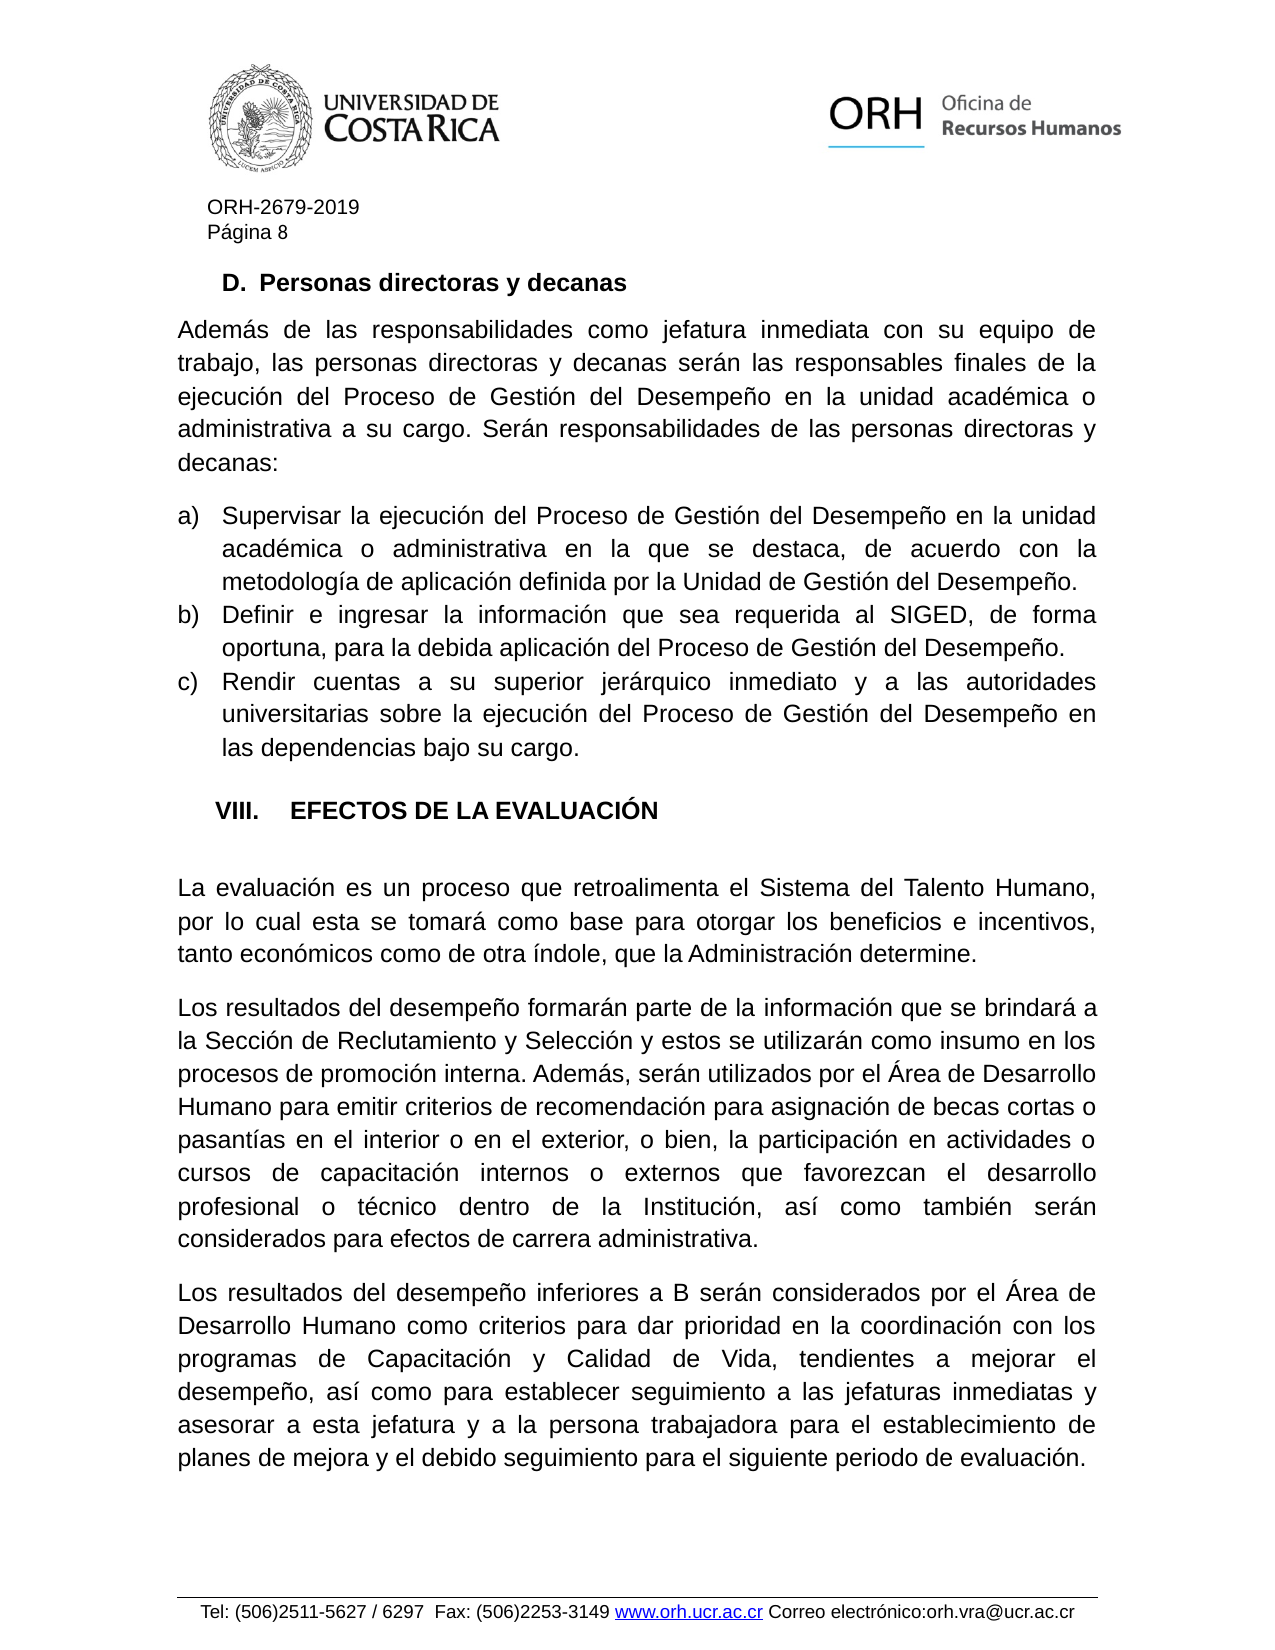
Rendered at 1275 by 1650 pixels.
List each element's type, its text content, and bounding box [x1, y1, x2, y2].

text La evaluación es un proceso que retroalimenta el Sistema del Talento Humano, por lo cual esta se tomará como base para otorgar los beneficios e incentivos, tanto económicos como de otra índole, que la Administración determine. [177, 873, 1098, 968]
text Los resultados del desempeño inferiores a B serán considerados por el Área de Desarrollo Humano como criterios para dar prioridad en la coordinación con los programas de Capacitación y Calidad de Vida, tendientes a mejorar el desempeño, así como para establecer seguimiento a las jefaturas inmediatas y asesorar a esta jefatura y a la persona trabajadora para el establecimiento de planes de mejora y el debido seguimiento para el siguiente periodo de evaluación. [177, 1278, 1098, 1472]
list EFECTOS DE LA EVALUACIÓN [215, 796, 1098, 825]
text Los resultados del desempeño formarán parte de la información que se brindará a la Sección de Reclutamiento y Selección y estos se utilizarán como insumo en los procesos de promoción interna. Además, serán utilizados por el Área de Desarrollo Humano para emitir criterios de recomendación para asignación de becas cortas o pasantías en el interior o en el exterior, o bien, la participación en actividades o cursos de capacitación internos o externos que favorezcan el desarrollo profesional o técnico dentro de la Institución, así como también serán considerados para efectos de carrera administrativa. [177, 993, 1098, 1253]
list Personas directoras y decanas [222, 268, 1098, 297]
picture [206, 0, 1123, 195]
text Además de las responsabilidades como jefatura inmediata con su equipo de trabajo, las personas directoras y decanas serán las responsables finales de la ejecución del Proceso de Gestión del Desempeño en la unidad académica o administrativa a su cargo. Serán responsabilidades de las personas directoras y decanas: [177, 315, 1098, 476]
list Rendir cuentas a su superior jerárquico inmediato y a las autoridades universitarias sobre la ejecución del Proceso de Gestión del Desempeño en las dependencias bajo su cargo. [177, 666, 1098, 761]
list Definir e ingresar la información que sea requerida al SIGED, de forma oportuna, para la debida aplicación del Proceso de Gestión del Desempeño. [177, 600, 1098, 662]
list Supervisar la ejecución del Proceso de Gestión del Desempeño en la unidad académica o administrativa en la que se destaca, de acuerdo con la metodología de aplicación definida por la Unidad de Gestión del Desempeño. [177, 501, 1098, 596]
